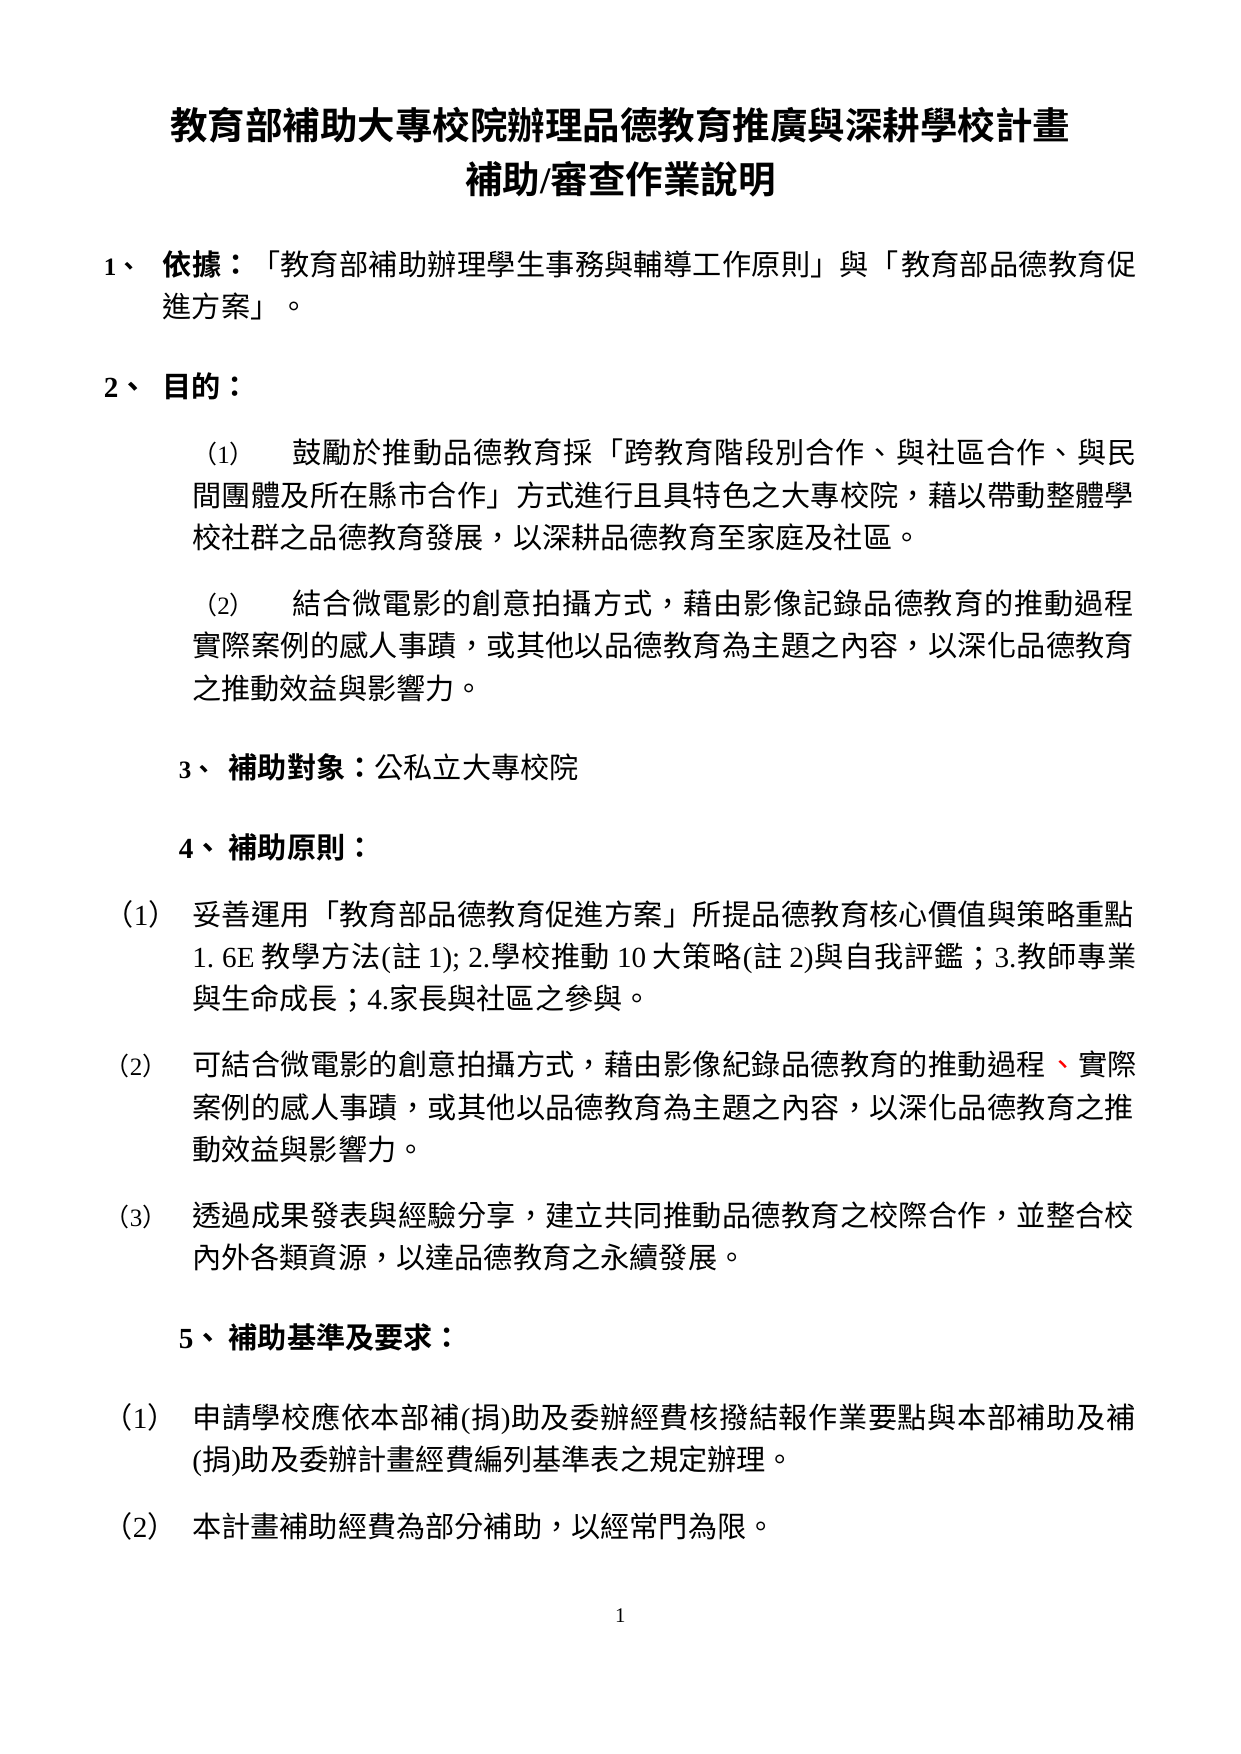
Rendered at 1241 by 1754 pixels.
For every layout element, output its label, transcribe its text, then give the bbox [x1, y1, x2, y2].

list 補助對象：公私立大專校院 [178, 745, 1137, 787]
list 補助原則： [178, 825, 1137, 867]
list 補助基準及要求： [178, 1315, 1137, 1357]
list 結合微電影的創意拍攝方式，藉由影像記錄品德教育的推動過程、實際案例的感人事蹟，或其他以品德教育為主題之內容，以深化品德教育之推動效益與影響力。 [192, 581, 1137, 708]
list 鼓勵於推動品德教育採「跨教育階段別合作、與社區合作、與民間團體及所在縣市合作」方式進行且具特色之大專校院，藉以帶動整體學校社群之品德教育發展，以深耕品德教育至家庭及社區。 [192, 430, 1137, 557]
list 申請學校應依本部補(捐)助及委辦經費核撥結報作業要點與本部補助及補(捐)助及委辦計畫經費編列基準表之規定辦理。 [103, 1395, 1137, 1479]
text 教育部補助大專校院辦理品德教育推廣與深耕學校計畫 [103, 96, 1137, 150]
list 透過成果發表與經驗分享，建立共同推動品德教育之校際合作，並整合校內外各類資源，以達品德教育之永續發展。 [104, 1193, 1137, 1277]
list 妥善運用「教育部品德教育促進方案」所提品德教育核心價值與策略重點：1. 6E教學方法(註1); 2.學校推動10大策略(註2)與自我評鑑；3.教師專業與生命成長；4.家長與社區之參與。 [104, 891, 1137, 1018]
list 目的： [103, 364, 1137, 406]
text 補助/審查作業說明 [103, 150, 1137, 204]
list 可結合微電影的創意拍攝方式，藉由影像紀錄品德教育的推動過程、實際案例的感人事蹟，或其他以品德教育為主題之內容，以深化品德教育之推動效益與影響力。 [104, 1042, 1137, 1169]
list 依據：「教育部補助辦理學生事務與輔導工作原則」與「教育部品德教育促進方案」。 [103, 242, 1137, 326]
list 本計畫補助經費為部分補助，以經常門為限。 [103, 1503, 1137, 1546]
